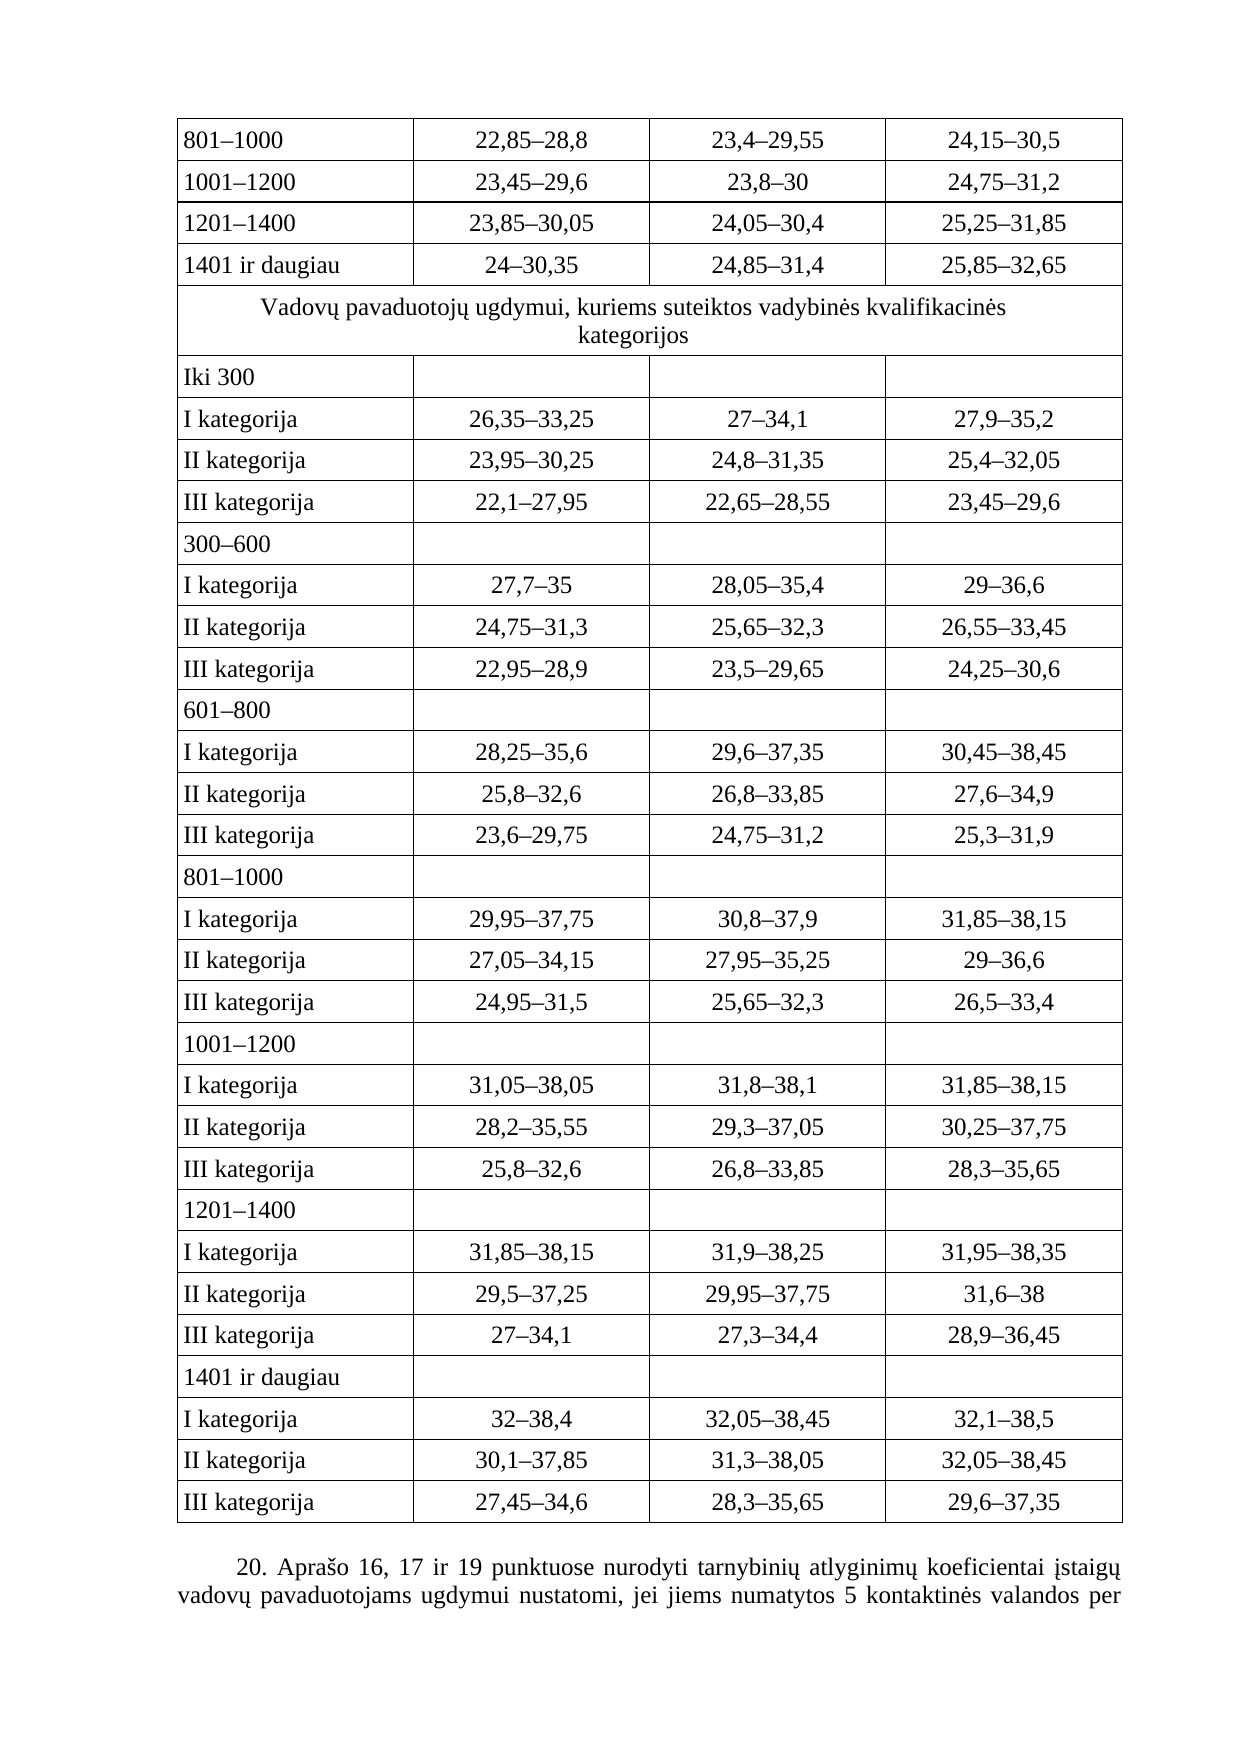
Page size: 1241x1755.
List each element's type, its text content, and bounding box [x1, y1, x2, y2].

table_cell II kategorija [178, 606, 413, 647]
table_cell II kategorija [178, 1273, 413, 1313]
table_cell 32,05–38,45 [886, 1440, 1122, 1480]
table_cell 29–36,6 [886, 940, 1122, 980]
table_cell 31,05–38,05 [414, 1065, 649, 1105]
table_cell 24,05–30,4 [650, 203, 885, 243]
table_cell 26,8–33,85 [650, 773, 885, 813]
table_cell 23,45–29,6 [414, 161, 649, 201]
table_cell 22,1–27,95 [414, 481, 649, 522]
table_cell 26,5–33,4 [886, 981, 1122, 1022]
table_cell III kategorija [178, 1315, 413, 1355]
table_cell 29,5–37,25 [414, 1273, 649, 1313]
table_cell [886, 1356, 1122, 1397]
table_cell [650, 523, 885, 563]
table_cell [886, 1190, 1122, 1230]
table_cell 31,9–38,25 [650, 1231, 885, 1272]
table_cell 26,8–33,85 [650, 1148, 885, 1188]
table_cell 31,85–38,15 [886, 898, 1122, 938]
table_cell 26,55–33,45 [886, 606, 1122, 647]
table_cell 28,05–35,4 [650, 565, 885, 605]
table_cell 31,3–38,05 [650, 1440, 885, 1480]
table_cell 29,95–37,75 [414, 898, 649, 938]
table_cell 27,3–34,4 [650, 1315, 885, 1355]
table_cell 25,4–32,05 [886, 440, 1122, 480]
table_cell 30,45–38,45 [886, 731, 1122, 772]
table_cell [886, 1023, 1122, 1063]
table_cell 26,35–33,25 [414, 398, 649, 438]
table_cell [886, 356, 1122, 397]
table_cell 29,95–37,75 [650, 1273, 885, 1313]
table_cell 32–38,4 [414, 1398, 649, 1438]
table_cell 25,8–32,6 [414, 1148, 649, 1188]
table_cell 27,95–35,25 [650, 940, 885, 980]
table_cell [414, 1356, 649, 1397]
table_cell [650, 1190, 885, 1230]
table_cell 30,1–37,85 [414, 1440, 649, 1480]
table_cell [650, 690, 885, 730]
table_cell 23,45–29,6 [886, 481, 1122, 522]
table_cell Iki 300 [178, 356, 413, 397]
table_cell 28,25–35,6 [414, 731, 649, 772]
table_cell 23,85–30,05 [414, 203, 649, 243]
table_cell [414, 690, 649, 730]
table_cell I kategorija [178, 898, 413, 938]
table_cell 300–600 [178, 523, 413, 563]
table_cell 27–34,1 [414, 1315, 649, 1355]
table_cell 1001–1200 [178, 161, 413, 201]
table_cell 29,6–37,35 [886, 1481, 1122, 1522]
table_cell [650, 856, 885, 897]
table_cell 23,5–29,65 [650, 648, 885, 688]
table_cell I kategorija [178, 1231, 413, 1272]
table_cell [886, 523, 1122, 563]
table_cell 24,85–31,4 [650, 244, 885, 285]
table_cell 27,05–34,15 [414, 940, 649, 980]
table_cell 24,75–31,2 [650, 815, 885, 855]
table_cell 31,95–38,35 [886, 1231, 1122, 1272]
table_cell 23,4–29,55 [650, 119, 885, 160]
table_cell 27,45–34,6 [414, 1481, 649, 1522]
table_cell 22,65–28,55 [650, 481, 885, 522]
table_cell [650, 1023, 885, 1063]
table_cell 1201–1400 [178, 203, 413, 243]
table_cell 25,85–32,65 [886, 244, 1122, 285]
text 20. Aprašo 16, 17 ir 19 punktuose nurodyti tarnybinių atlyginimų koeficientai įstaigų vadovų pavaduotojams ugdymui nustatomi, jei jiems numatytos 5 kontaktinės valandos per [177, 1552, 1122, 1609]
table_cell III kategorija [178, 815, 413, 855]
table_cell [650, 1356, 885, 1397]
table_cell 22,85–28,8 [414, 119, 649, 160]
table_cell 24,25–30,6 [886, 648, 1122, 688]
table_cell 23,8–30 [650, 161, 885, 201]
table_cell 25,25–31,85 [886, 203, 1122, 243]
table_cell 22,95–28,9 [414, 648, 649, 688]
table_cell 31,6–38 [886, 1273, 1122, 1313]
table_cell 27–34,1 [650, 398, 885, 438]
table_cell 28,3–35,65 [650, 1481, 885, 1522]
table_cell [414, 523, 649, 563]
table_cell 24,95–31,5 [414, 981, 649, 1022]
table_cell [650, 356, 885, 397]
table_cell 24,15–30,5 [886, 119, 1122, 160]
table_cell II kategorija [178, 440, 413, 480]
table_cell III kategorija [178, 1481, 413, 1522]
table_cell 32,1–38,5 [886, 1398, 1122, 1438]
table_cell 24,75–31,3 [414, 606, 649, 647]
table_cell 1201–1400 [178, 1190, 413, 1230]
table_cell [1083, 286, 1122, 355]
table_cell 25,65–32,3 [650, 981, 885, 1022]
table_cell 1401 ir daugiau [178, 1356, 413, 1397]
table_cell 25,8–32,6 [414, 773, 649, 813]
table_cell [414, 356, 649, 397]
table_cell 31,85–38,15 [886, 1065, 1122, 1105]
table_cell 1001–1200 [178, 1023, 413, 1063]
table_cell 23,95–30,25 [414, 440, 649, 480]
table_cell II kategorija [178, 940, 413, 980]
table_cell 24,75–31,2 [886, 161, 1122, 201]
table_cell III kategorija [178, 648, 413, 688]
table_cell III kategorija [178, 981, 413, 1022]
table_cell 31,85–38,15 [414, 1231, 649, 1272]
table_cell 31,8–38,1 [650, 1065, 885, 1105]
table_cell 23,6–29,75 [414, 815, 649, 855]
table_cell III kategorija [178, 1148, 413, 1188]
table_cell 29,3–37,05 [650, 1106, 885, 1147]
table_cell III kategorija [178, 481, 413, 522]
table_cell 30,8–37,9 [650, 898, 885, 938]
table_cell 27,7–35 [414, 565, 649, 605]
table_cell [178, 286, 221, 355]
table_cell 1401 ir daugiau [178, 244, 413, 285]
table_cell II kategorija [178, 773, 413, 813]
table_cell II kategorija [178, 1106, 413, 1147]
table_cell [886, 690, 1122, 730]
table_cell [414, 1190, 649, 1230]
table_cell 24,8–31,35 [650, 440, 885, 480]
table_cell 29–36,6 [886, 565, 1122, 605]
table_cell 24–30,35 [414, 244, 649, 285]
table_cell [414, 856, 649, 897]
table_cell 801–1000 [178, 856, 413, 897]
table_cell I kategorija [178, 398, 413, 438]
table_cell I kategorija [178, 565, 413, 605]
table_cell 601–800 [178, 690, 413, 730]
table_cell 28,9–36,45 [886, 1315, 1122, 1355]
table_cell 25,3–31,9 [886, 815, 1122, 855]
table_cell 27,6–34,9 [886, 773, 1122, 813]
table_cell I kategorija [178, 1398, 413, 1438]
table_cell I kategorija [178, 1065, 413, 1105]
table_cell 30,25–37,75 [886, 1106, 1122, 1147]
table_cell [1046, 286, 1083, 355]
table_cell II kategorija [178, 1440, 413, 1480]
table_cell 27,9–35,2 [886, 398, 1122, 438]
table_cell I kategorija [178, 731, 413, 772]
table_cell Vadovų pavaduotojų ugdymui, kuriems suteiktos vadybinės kvalifikacinės kategorijos [221, 286, 1046, 355]
table_cell 801–1000 [178, 119, 413, 160]
table_cell [886, 856, 1122, 897]
table_cell 28,2–35,55 [414, 1106, 649, 1147]
table_cell 32,05–38,45 [650, 1398, 885, 1438]
table_cell 29,6–37,35 [650, 731, 885, 772]
table_cell 28,3–35,65 [886, 1148, 1122, 1188]
table_cell 25,65–32,3 [650, 606, 885, 647]
table_cell [414, 1023, 649, 1063]
